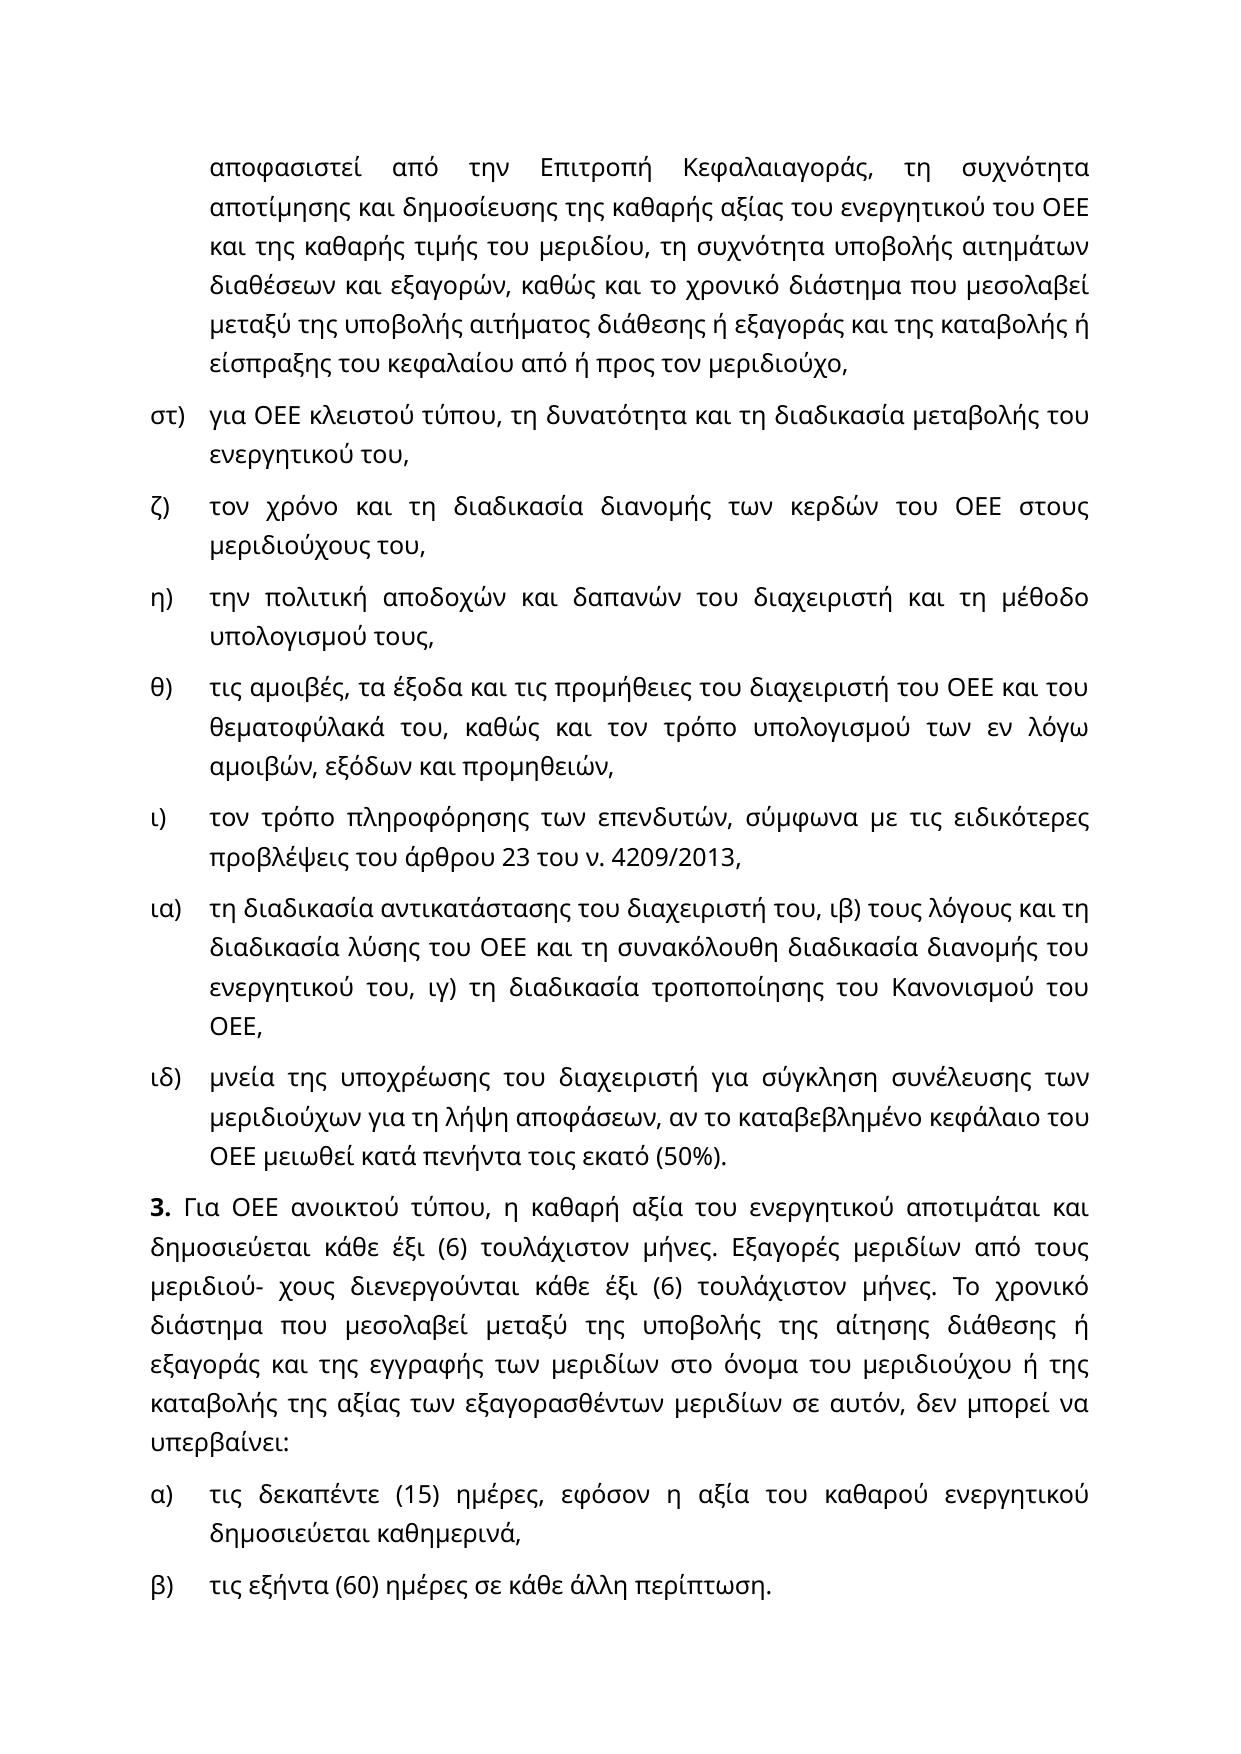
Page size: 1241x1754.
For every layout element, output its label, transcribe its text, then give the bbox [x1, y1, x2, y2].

list ζ) τον χρόνο και τη διαδικασία διανομής των κερδών του ΟΕΕ στους μεριδιούχους του, [150, 488, 1090, 562]
list ιδ) μνεία της υποχρέωσης του διαχειριστή για σύγκληση συνέλευσης των μεριδιούχων για τη λήψη αποφάσεων, αν το καταβεβλημένο κεφάλαιο του ΟΕΕ μειωθεί κατά πενήντα τοις εκατό (50%). [150, 1060, 1090, 1172]
list α) τις δεκαπέντε (15) ημέρες, εφόσον η αξία του καθαρού ενεργητικού δημοσιεύεται καθημερινά, [150, 1477, 1090, 1550]
text 3. Για ΟΕΕ ανοικτού τύπου, η καθαρή αξία του ενεργητικού αποτιμάται και δημοσιεύεται κάθε έξι (6) τουλάχιστον μήνες. Εξαγορές μεριδίων από τους μεριδιού- χους διενεργούνται κάθε έξι (6) τουλάχιστον μήνες. Το χρονικό διάστημα που μεσολαβεί μεταξύ της υποβολής της αίτησης διάθεσης ή εξαγοράς και της εγγραφής των μεριδίων στο όνομα του μεριδιούχου ή της καταβολής της αξίας των εξαγορασθέντων μεριδίων σε αυτόν, δεν μπορεί να υπερβαίνει: [150, 1190, 1090, 1459]
list η) την πολιτική αποδοχών και δαπανών του διαχειριστή και τη μέθοδο υπολογισμού τους, [150, 579, 1090, 652]
list ι) τον τρόπο πληροφόρησης των επενδυτών, σύμφωνα με τις ειδικότερες προβλέψεις του άρθρου 23 του ν. 4209/2013, [150, 800, 1090, 873]
list αποφασιστεί από την Επιτροπή Κεφαλαιαγοράς, τη συχνότητα αποτίμησης και δημοσίευσης της καθαρής αξίας του ενεργητικού του ΟΕΕ και της καθαρής τιμής του μεριδίου, τη συχνότητα υποβολής αιτημάτων διαθέσεων και εξαγορών, καθώς και το χρονικό διάστημα που μεσολαβεί μεταξύ της υποβολής αιτήματος διάθεσης ή εξαγοράς και της καταβολής ή είσπραξης του κεφαλαίου από ή προς τον μεριδιούχο, [150, 150, 1090, 380]
list ια) τη διαδικασία αντικατάστασης του διαχειριστή του, ιβ) τους λόγους και τη διαδικασία λύσης του ΟΕΕ και τη συνακόλουθη διαδικασία διανομής του ενεργητικού του, ιγ) τη διαδικασία τροποποίησης του Κανονισμού του ΟΕΕ, [150, 891, 1090, 1042]
list θ) τις αμοιβές, τα έξοδα και τις προμήθειες του διαχειριστή του ΟΕΕ και του θεματοφύλακά του, καθώς και τον τρόπο υπολογισμού των εν λόγω αμοιβών, εξόδων και προμηθειών, [150, 670, 1090, 782]
list β) τις εξήντα (60) ημέρες σε κάθε άλλη περίπτωση. [150, 1567, 1090, 1602]
list στ) για ΟΕΕ κλειστού τύπου, τη δυνατότητα και τη διαδικασία μεταβολής του ενεργητικού του, [150, 397, 1090, 471]
